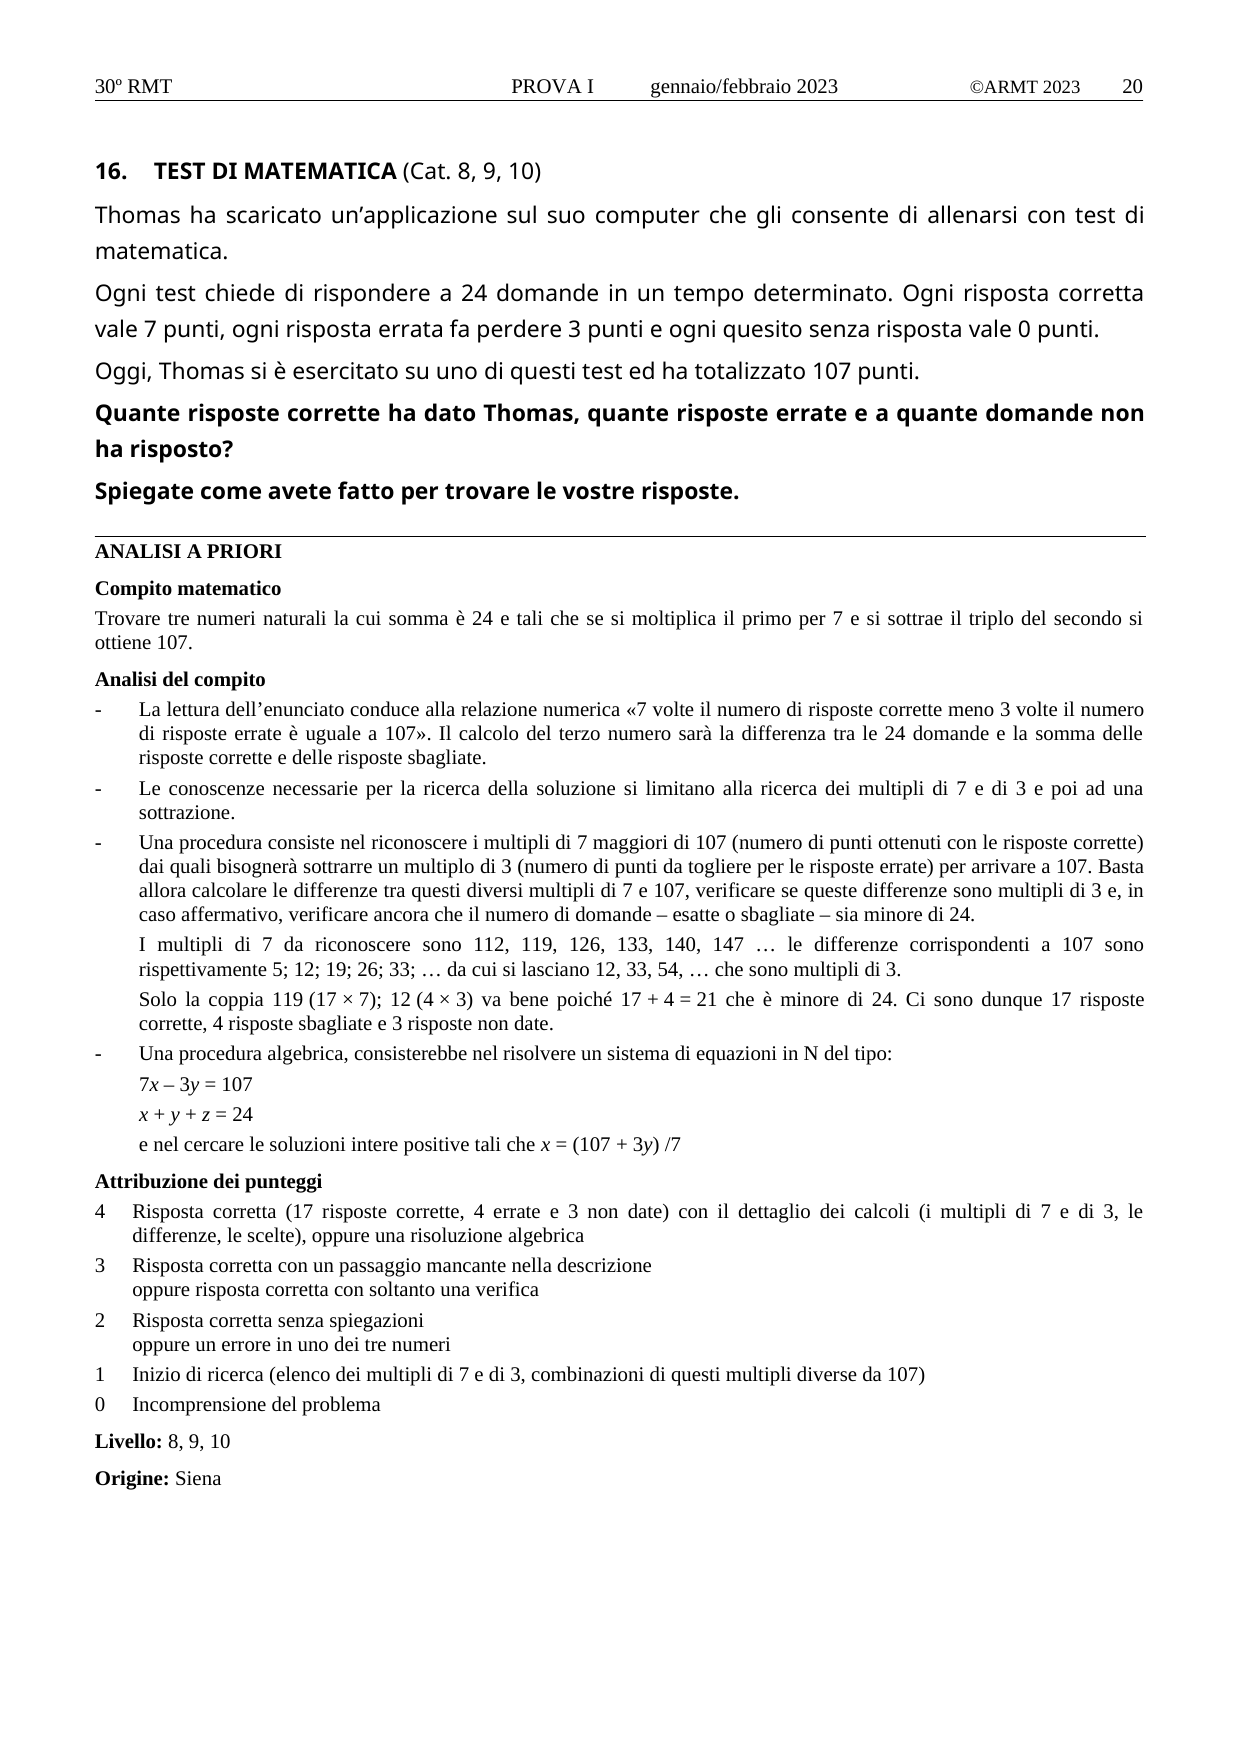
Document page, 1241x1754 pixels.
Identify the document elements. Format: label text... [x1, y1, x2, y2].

text 7x – 3y = 107 [139, 1071, 1146, 1096]
text 16. TEST DI MATEMATICA (Cat. 8, 9, 10) [94, 155, 1146, 186]
text Thomas ha scaricato un’applicazione sul suo computer che gli consente di allenarsi con test di matematica. [94, 199, 1146, 266]
text Spiegate come avete fatto per trovare le vostre risposte. [94, 475, 1146, 506]
text - La lettura dell’enunciato conduce alla relazione numerica «7 volte il numero di risposte corrette meno 3 volte il numero di risposte errate è uguale a 107». Il calcolo del terzo numero sarà la differenza tra le 24 domande e la somma delle risposte corrette e delle risposte sbagliate. [94, 697, 1146, 769]
text - Una procedura algebrica, consisterebbe nel risolvere un sistema di equazioni in N del tipo: [94, 1041, 1146, 1065]
text Solo la coppia 119 (17 × 7); 12 (4 × 3) va bene poiché 17 + 4 = 21 che è minore di 24. Ci sono dunque 17 risposte corrette, 4 risposte sbagliate e 3 risposte non date. [94, 987, 1146, 1035]
text Quante risposte corrette ha dato Thomas, quante risposte errate e a quante domande non ha risposto? [94, 397, 1146, 464]
text e nel cercare le soluzioni intere positive tali che x = (107 + 3y) /7 [94, 1132, 1146, 1156]
text - Le conoscenze necessarie per la ricerca della soluzione si limitano alla ricerca dei multipli di 7 e di 3 e poi ad una sottrazione. [94, 776, 1146, 824]
text Livello: 8, 9, 10 [94, 1429, 1146, 1453]
text 4 Risposta corretta (17 risposte corrette, 4 errate e 3 non date) con il dettaglio dei calcoli (i multipli di 7 e di 3, le differenze, le scelte), oppure una risoluzione algebrica [94, 1199, 1146, 1247]
text Ogni test chiede di rispondere a 24 domande in un tempo determinato. Ogni risposta corretta vale 7 punti, ogni risposta errata fa perdere 3 punti e ogni quesito senza risposta vale 0 punti. [94, 277, 1146, 344]
text Attribuzione dei punteggi [94, 1169, 1146, 1193]
text Oggi, Thomas si è esercitato su uno di questi test ed ha totalizzato 107 punti. [94, 355, 1146, 386]
text - Una procedura consiste nel riconoscere i multipli di 7 maggiori di 107 (numero di punti ottenuti con le risposte corrette) dai quali bisognerà sottrarre un multiplo di 3 (numero di punti da togliere per le risposte errate) per arrivare a 107. Basta allora calcolare le differenze tra questi diversi multipli di 7 e 107, verificare se queste differenze sono multipli di 3 e, in caso affermativo, verificare ancora che il numero di domande – esatte o sbagliate – sia minore di 24. [94, 830, 1146, 926]
text oppure risposta corretta con soltanto una verifica [94, 1277, 1146, 1301]
text 2 Risposta corretta senza spiegazioni [94, 1308, 1146, 1332]
text Analisi del compito [94, 667, 1146, 691]
text x + y + z = 24 [139, 1102, 1146, 1126]
text Trovare tre numeri naturali la cui somma è 24 e tali che se si moltiplica il primo per 7 e si sottrae il triplo del secondo si ottiene 107. [94, 606, 1146, 654]
text Origine: Siena [94, 1466, 1146, 1489]
text oppure un errore in uno dei tre numeri [94, 1332, 1146, 1356]
text 0 Incomprensione del problema [94, 1392, 1146, 1416]
text Compito matematico [94, 576, 1146, 600]
text I multipli di 7 da riconoscere sono 112, 119, 126, 133, 140, 147 … le differenze corrispondenti a 107 sono rispettivamente 5; 12; 19; 26; 33; … da cui si lasciano 12, 33, 54, … che sono multipli di 3. [94, 932, 1146, 981]
text 3 Risposta corretta con un passaggio mancante nella descrizione [94, 1253, 1146, 1277]
text 1 Inizio di ricerca (elenco dei multipli di 7 e di 3, combinazioni di questi multipli diverse da 107) [94, 1362, 1146, 1386]
text ANALISI A PRIORI [94, 537, 1146, 563]
